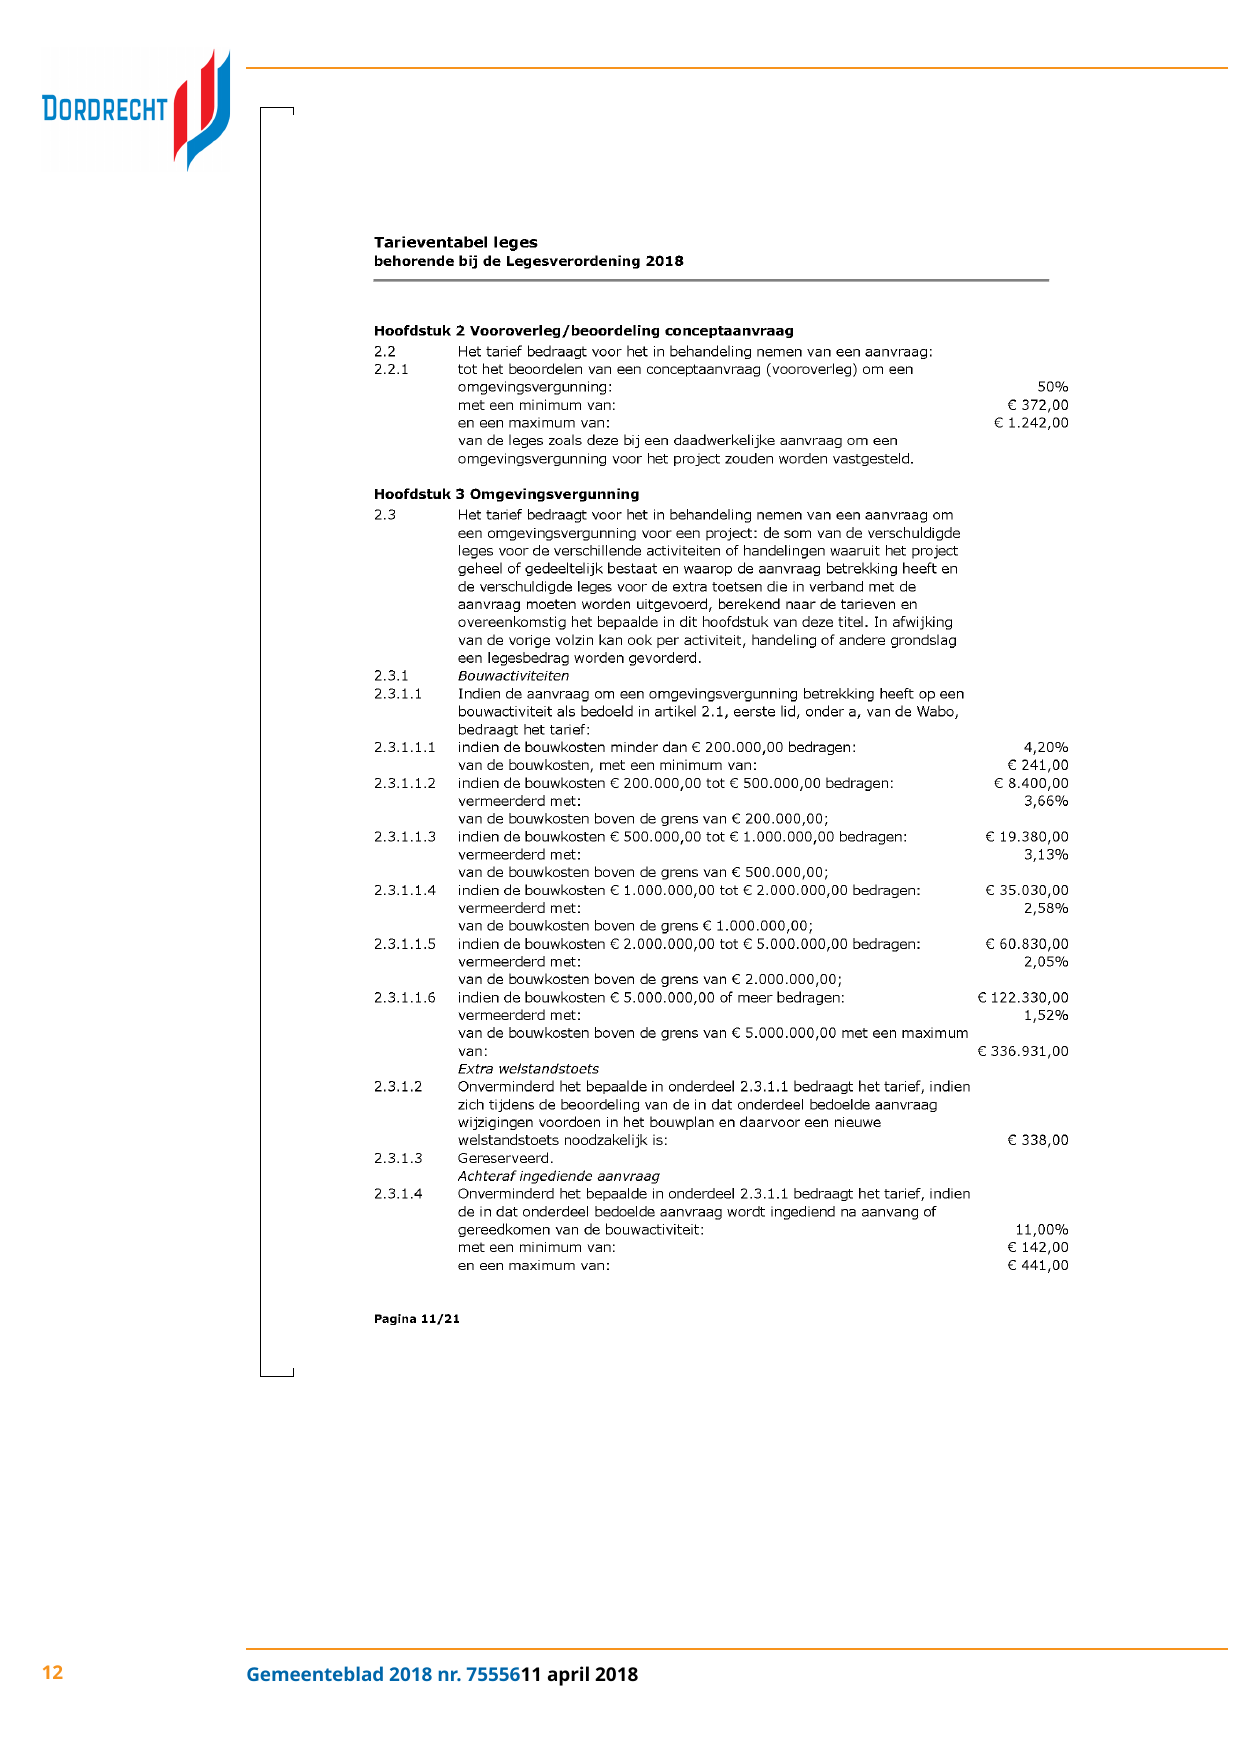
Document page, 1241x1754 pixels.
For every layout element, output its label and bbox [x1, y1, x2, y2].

picture [268, 115, 1155, 1368]
picture [41, 47, 231, 172]
